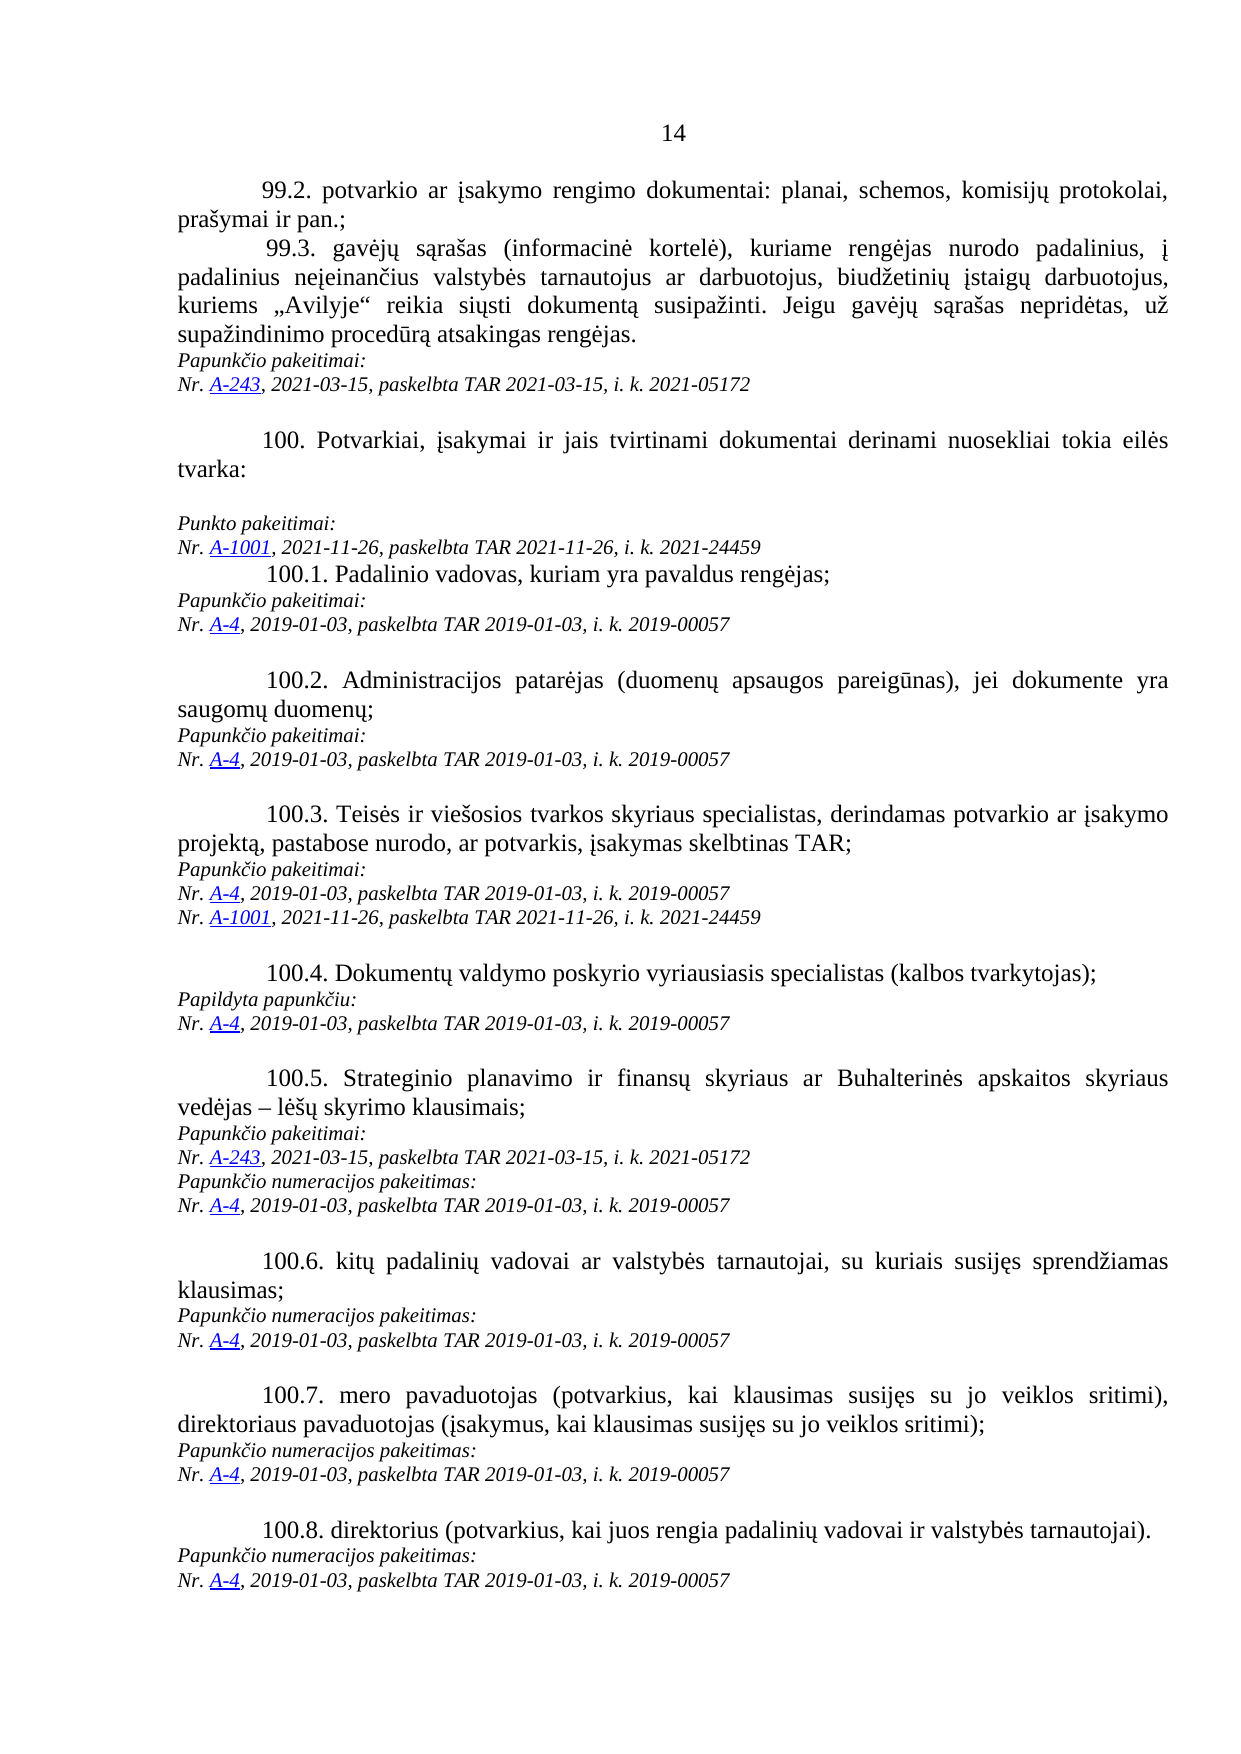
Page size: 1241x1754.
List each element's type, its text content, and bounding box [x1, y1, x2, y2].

text Nr. A-4, 2019-01-03, paskelbta TAR 2019-01-03, i. k. 2019-00057 [177, 1327, 1169, 1352]
text Nr. A-1001, 2021-11-26, paskelbta TAR 2021-11-26, i. k. 2021-24459 [177, 905, 1169, 929]
text 100. Potvarkiai, įsakymai ir jais tvirtinami dokumentai derinami nuosekliai tokia eilės tvarka: [177, 425, 1169, 482]
text Nr. A-4, 2019-01-03, paskelbta TAR 2019-01-03, i. k. 2019-00057 [177, 881, 1169, 905]
text Nr. A-4, 2019-01-03, paskelbta TAR 2019-01-03, i. k. 2019-00057 [177, 747, 1169, 771]
text 99.3. gavėjų sąrašas (informacinė kortelė), kuriame rengėjas nurodo padalinius, į padalinius neįeinančius valstybės tarnautojus ar darbuotojus, biudžetinių įstaigų darbuotojus, kuriems „Avilyje“ reikia siųsti dokumentą susipažinti. Jeigu gavėjų sąrašas nepridėtas, už supažindinimo procedūrą atsakingas rengėjas. [177, 233, 1169, 348]
text Papunkčio numeracijos pakeitimas: [177, 1303, 1169, 1327]
text Punkto pakeitimai: [177, 511, 1169, 535]
text Nr. A-4, 2019-01-03, paskelbta TAR 2019-01-03, i. k. 2019-00057 [177, 612, 1169, 636]
text 100.5. Strateginio planavimo ir finansų skyriaus ar Buhalterinės apskaitos skyriaus vedėjas – lėšų skyrimo klausimais; [177, 1063, 1169, 1121]
text Nr. A-4, 2019-01-03, paskelbta TAR 2019-01-03, i. k. 2019-00057 [177, 1567, 1169, 1592]
text 100.7. mero pavaduotojas (potvarkius, kai klausimas susijęs su jo veiklos sritimi), direktoriaus pavaduotojas (įsakymus, kai klausimas susijęs su jo veiklos sritimi); [177, 1380, 1169, 1438]
text Papunkčio numeracijos pakeitimas: [177, 1543, 1169, 1567]
text 100.1. Padalinio vadovas, kuriam yra pavaldus rengėjas; [177, 559, 1169, 588]
text 100.2. Administracijos patarėjas (duomenų apsaugos pareigūnas), jei dokumente yra saugomų duomenų; [177, 665, 1169, 722]
text Papunkčio pakeitimai: [177, 588, 1169, 612]
text 100.3. Teisės ir viešosios tvarkos skyriaus specialistas, derindamas potvarkio ar įsakymo projektą, pastabose nurodo, ar potvarkis, įsakymas skelbtinas TAR; [177, 799, 1169, 857]
text 99.2. potvarkio ar įsakymo rengimo dokumentai: planai, schemos, komisijų protokolai, prašymai ir pan.; [177, 176, 1169, 233]
text Papunkčio pakeitimai: [177, 1121, 1169, 1145]
text Papildyta papunkčiu: [177, 987, 1169, 1011]
text 100.4. Dokumentų valdymo poskyrio vyriausiasis specialistas (kalbos tvarkytojas); [177, 958, 1169, 987]
text Papunkčio numeracijos pakeitimas: [177, 1169, 1169, 1193]
text 100.6. kitų padalinių vadovai ar valstybės tarnautojai, su kuriais susijęs sprendžiamas klausimas; [177, 1246, 1169, 1303]
text Nr. A-4, 2019-01-03, paskelbta TAR 2019-01-03, i. k. 2019-00057 [177, 1193, 1169, 1217]
text Nr. A-4, 2019-01-03, paskelbta TAR 2019-01-03, i. k. 2019-00057 [177, 1462, 1169, 1486]
text Papunkčio pakeitimai: [177, 722, 1169, 747]
text 100.8. direktorius (potvarkius, kai juos rengia padalinių vadovai ir valstybės tarnautojai). [177, 1515, 1169, 1543]
text Nr. A-4, 2019-01-03, paskelbta TAR 2019-01-03, i. k. 2019-00057 [177, 1011, 1169, 1035]
text Nr. A-243, 2021-03-15, paskelbta TAR 2021-03-15, i. k. 2021-05172 [177, 372, 1169, 396]
text Papunkčio numeracijos pakeitimas: [177, 1438, 1169, 1462]
text Nr. A-243, 2021-03-15, paskelbta TAR 2021-03-15, i. k. 2021-05172 [177, 1145, 1169, 1169]
text Papunkčio pakeitimai: [177, 348, 1169, 372]
text Nr. A-1001, 2021-11-26, paskelbta TAR 2021-11-26, i. k. 2021-24459 [177, 535, 1169, 559]
text Papunkčio pakeitimai: [177, 857, 1169, 881]
